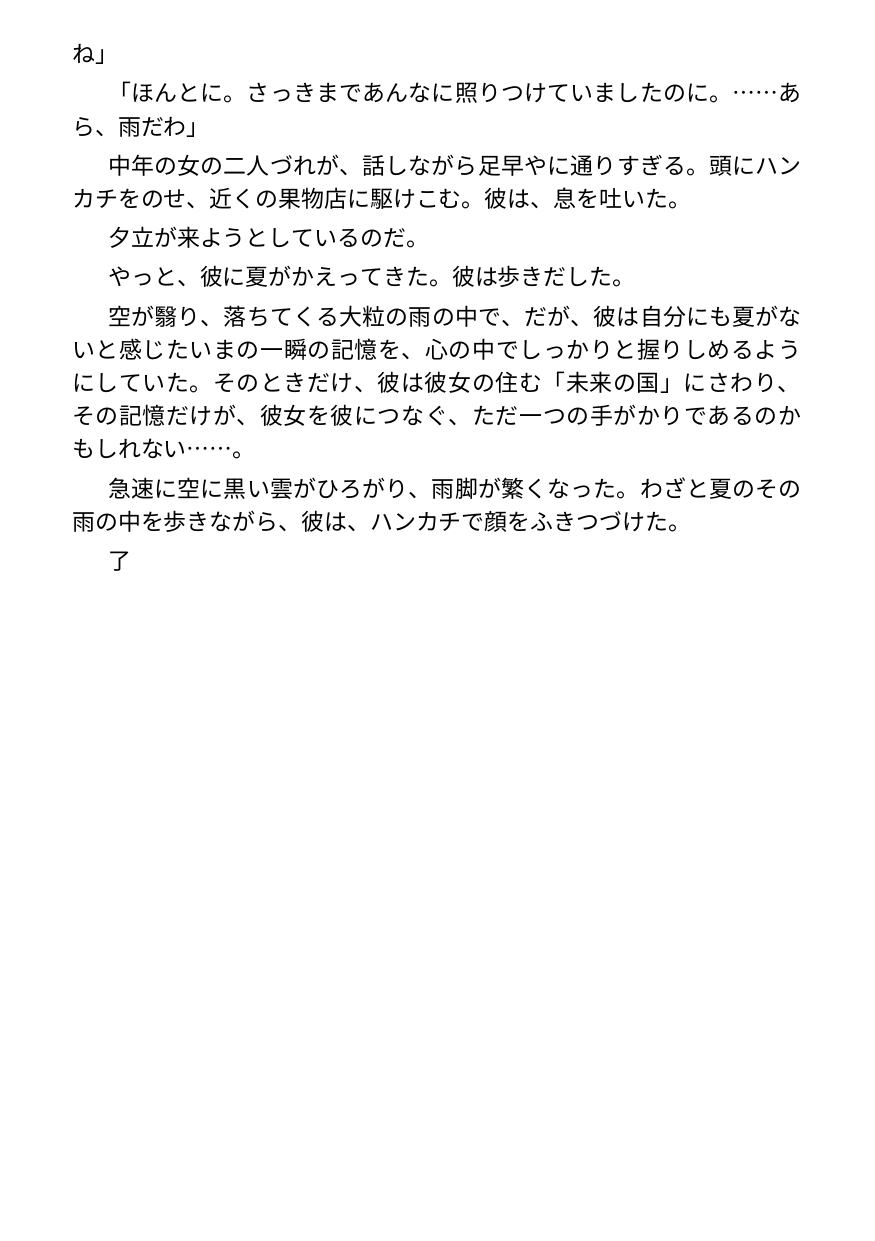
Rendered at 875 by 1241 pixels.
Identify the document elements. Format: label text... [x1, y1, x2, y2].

text 夕立が来ようとしているのだ。 [72, 220, 802, 253]
text やっと、彼に夏がかえってきた。彼は歩きだした。 [72, 259, 802, 292]
text 中年の女の二人づれが、話しながら足早やに通りすぎる。頭にハンカチをのせ、近くの果物店に駆けこむ。彼は、息を吐いた。 [72, 148, 802, 214]
text ね」 [72, 36, 802, 69]
text 急速に空に黒い雲がひろがり、雨脚が繁くなった。わざと夏のその雨の中を歩きながら、彼は、ハンカチで顔をふきつづけた。 [72, 470, 802, 537]
text 「ほんとに。さっきまであんなに照りつけていましたのに。……あら、雨だわ」 [72, 75, 802, 142]
text 空が翳り、落ちてくる大粒の雨の中で、だが、彼は自分にも夏がないと感じたいまの一瞬の記憶を、心の中でしっかりと握りしめるようにしていた。そのときだけ、彼は彼女の住む「未来の国」にさわり、その記憶だけが、彼女を彼につなぐ、ただ一つの手がかりであるのかもしれない……。 [72, 298, 802, 464]
text 了 [72, 543, 802, 576]
